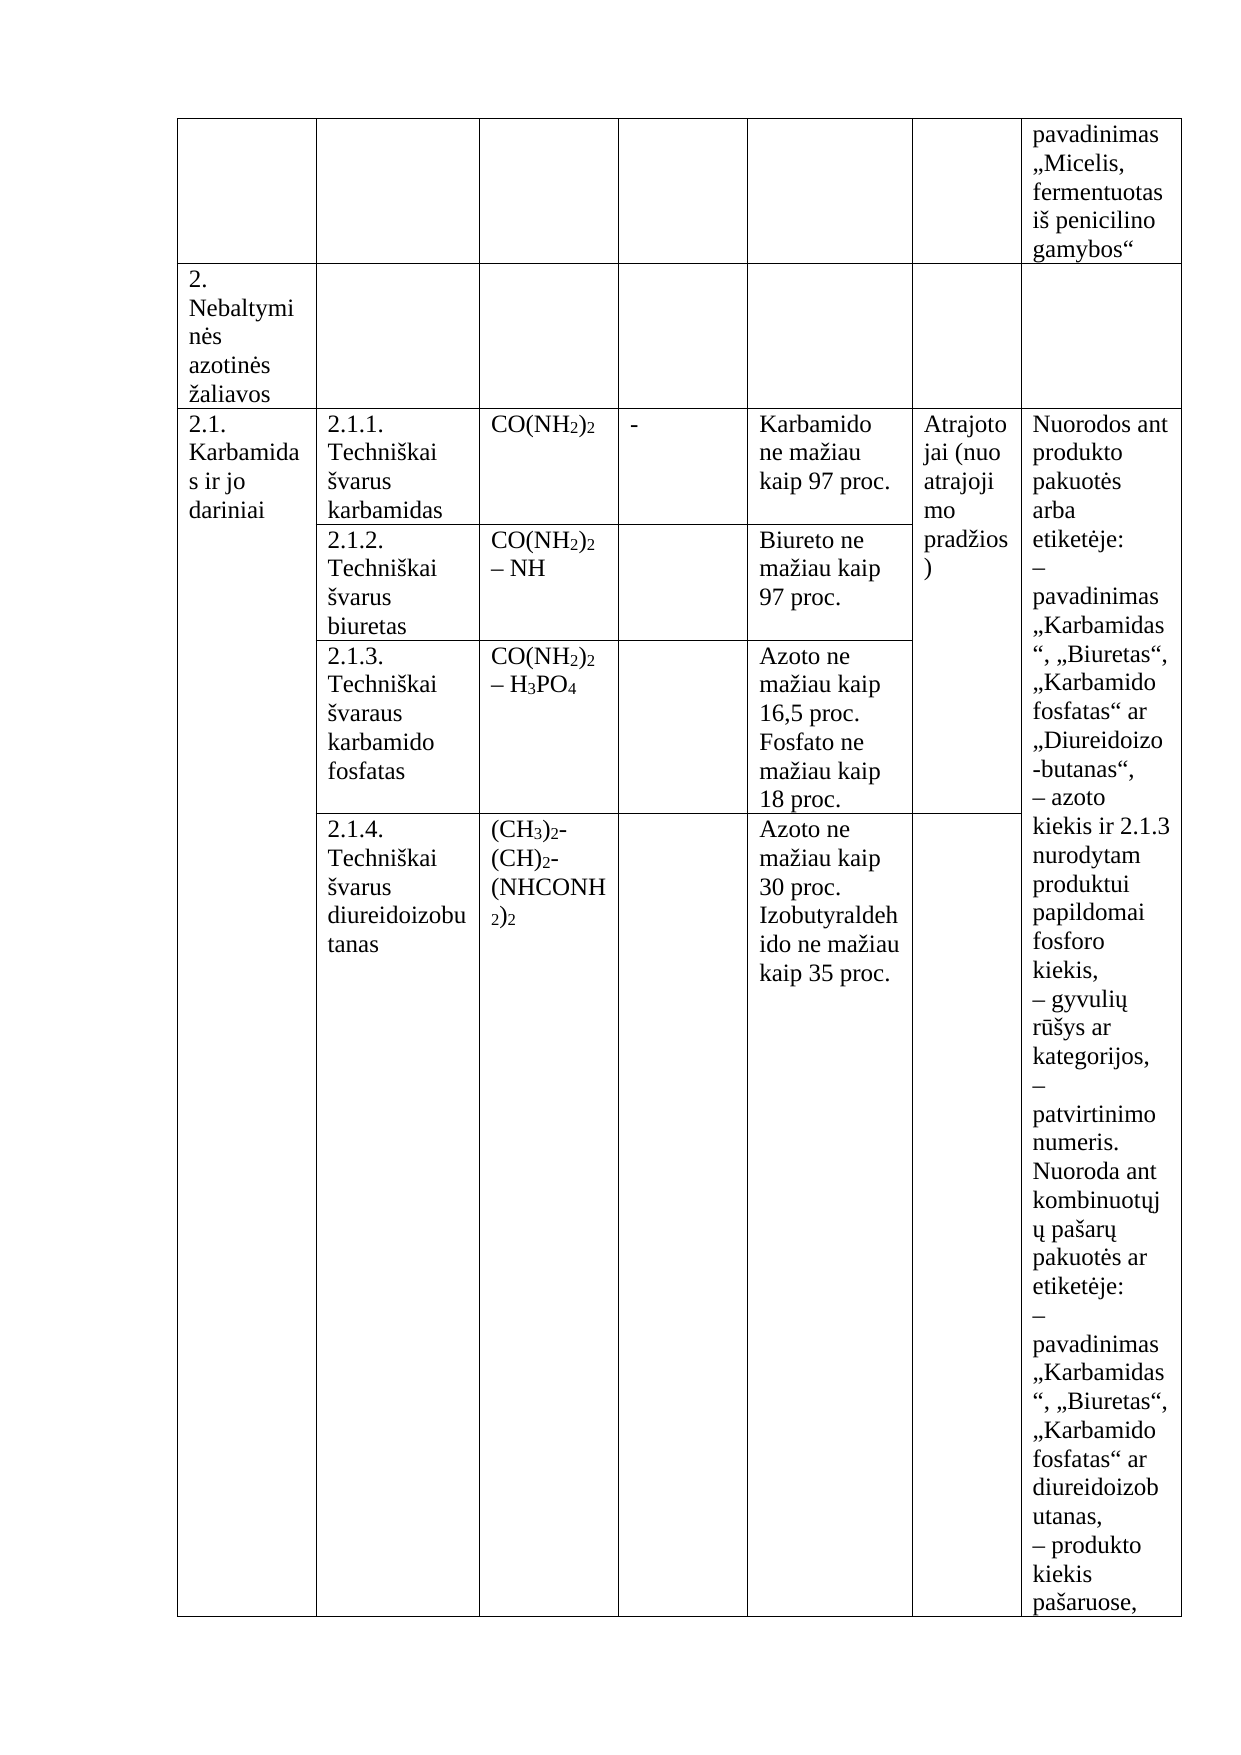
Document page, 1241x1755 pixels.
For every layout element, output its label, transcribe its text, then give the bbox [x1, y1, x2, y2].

table_cell 2.1.4. Techniškai švarus diureidoizobutanas [317, 814, 479, 1616]
table_cell [619, 264, 747, 408]
table_cell CO(NH2)2 – H3PO4 [480, 641, 618, 813]
table_cell [748, 119, 912, 263]
table_cell [317, 264, 479, 408]
table_cell [619, 641, 747, 813]
table_cell [480, 264, 618, 408]
table_cell [619, 814, 747, 1616]
table_cell [748, 264, 912, 408]
table_cell [480, 119, 618, 263]
table_cell 2.1.3. Techniškai švaraus karbamido fosfatas [317, 641, 479, 813]
table_cell [913, 119, 1021, 263]
table_cell 2.1.2. Techniškai švarus biuretas [317, 525, 479, 640]
table_cell Karbamido ne mažiau kaip 97 proc. [748, 409, 912, 524]
table_cell [913, 814, 1021, 1616]
table_cell Azoto ne mažiau kaip 16,5 proc. Fosfato ne mažiau kaip 18 proc. [748, 641, 912, 813]
table_cell [178, 119, 316, 263]
table_cell pavadinimas „Micelis, fermentuotas iš penicilino gamybos“ [1022, 119, 1181, 263]
table_cell Nuorodos ant produkto pakuotės arba etiketėje: – pavadinimas „Karbamidas“, „Biuretas“, „Karbamido fosfatas“ ar „Diureidoizo-butanas“, – azoto kiekis ir 2.1.3 nurodytam produktui papildomai fosforo kiekis, – gyvulių rūšys ar kategorijos, – patvirtinimo numeris. Nuoroda ant kombinuotųjų pašarų pakuotės ar etiketėje: – pavadinimas „Karbamidas“, „Biuretas“, „Karbamido fosfatas“ ar diureidoizobutanas, – produkto kiekis pašaruose, [1022, 409, 1181, 1616]
table_cell Biureto ne mažiau kaip 97 proc. [748, 525, 912, 640]
table_cell [913, 264, 1021, 408]
table_cell - [619, 409, 747, 524]
table_cell [619, 525, 747, 640]
table_cell 2. Nebaltyminės azotinės žaliavos [178, 264, 316, 408]
table_cell CO(NH2)2 – NH [480, 525, 618, 640]
table_cell CO(NH2)2 [480, 409, 618, 524]
table_cell [619, 119, 747, 263]
table_cell Atrajotojai (nuo atrajojimo pradžios) [913, 409, 1021, 813]
table_cell 2.1.1. Techniškai švarus karbamidas [317, 409, 479, 524]
table_cell (CH3)2-(CH)2-(NHCONH2)2 [480, 814, 618, 1616]
table_cell 2.1. Karbamidas ir jo dariniai [178, 409, 316, 1616]
table_cell [317, 119, 479, 263]
table_cell [1022, 264, 1181, 408]
table_cell Azoto ne mažiau kaip 30 proc. Izobutyraldehido ne mažiau kaip 35 proc. [748, 814, 912, 1616]
